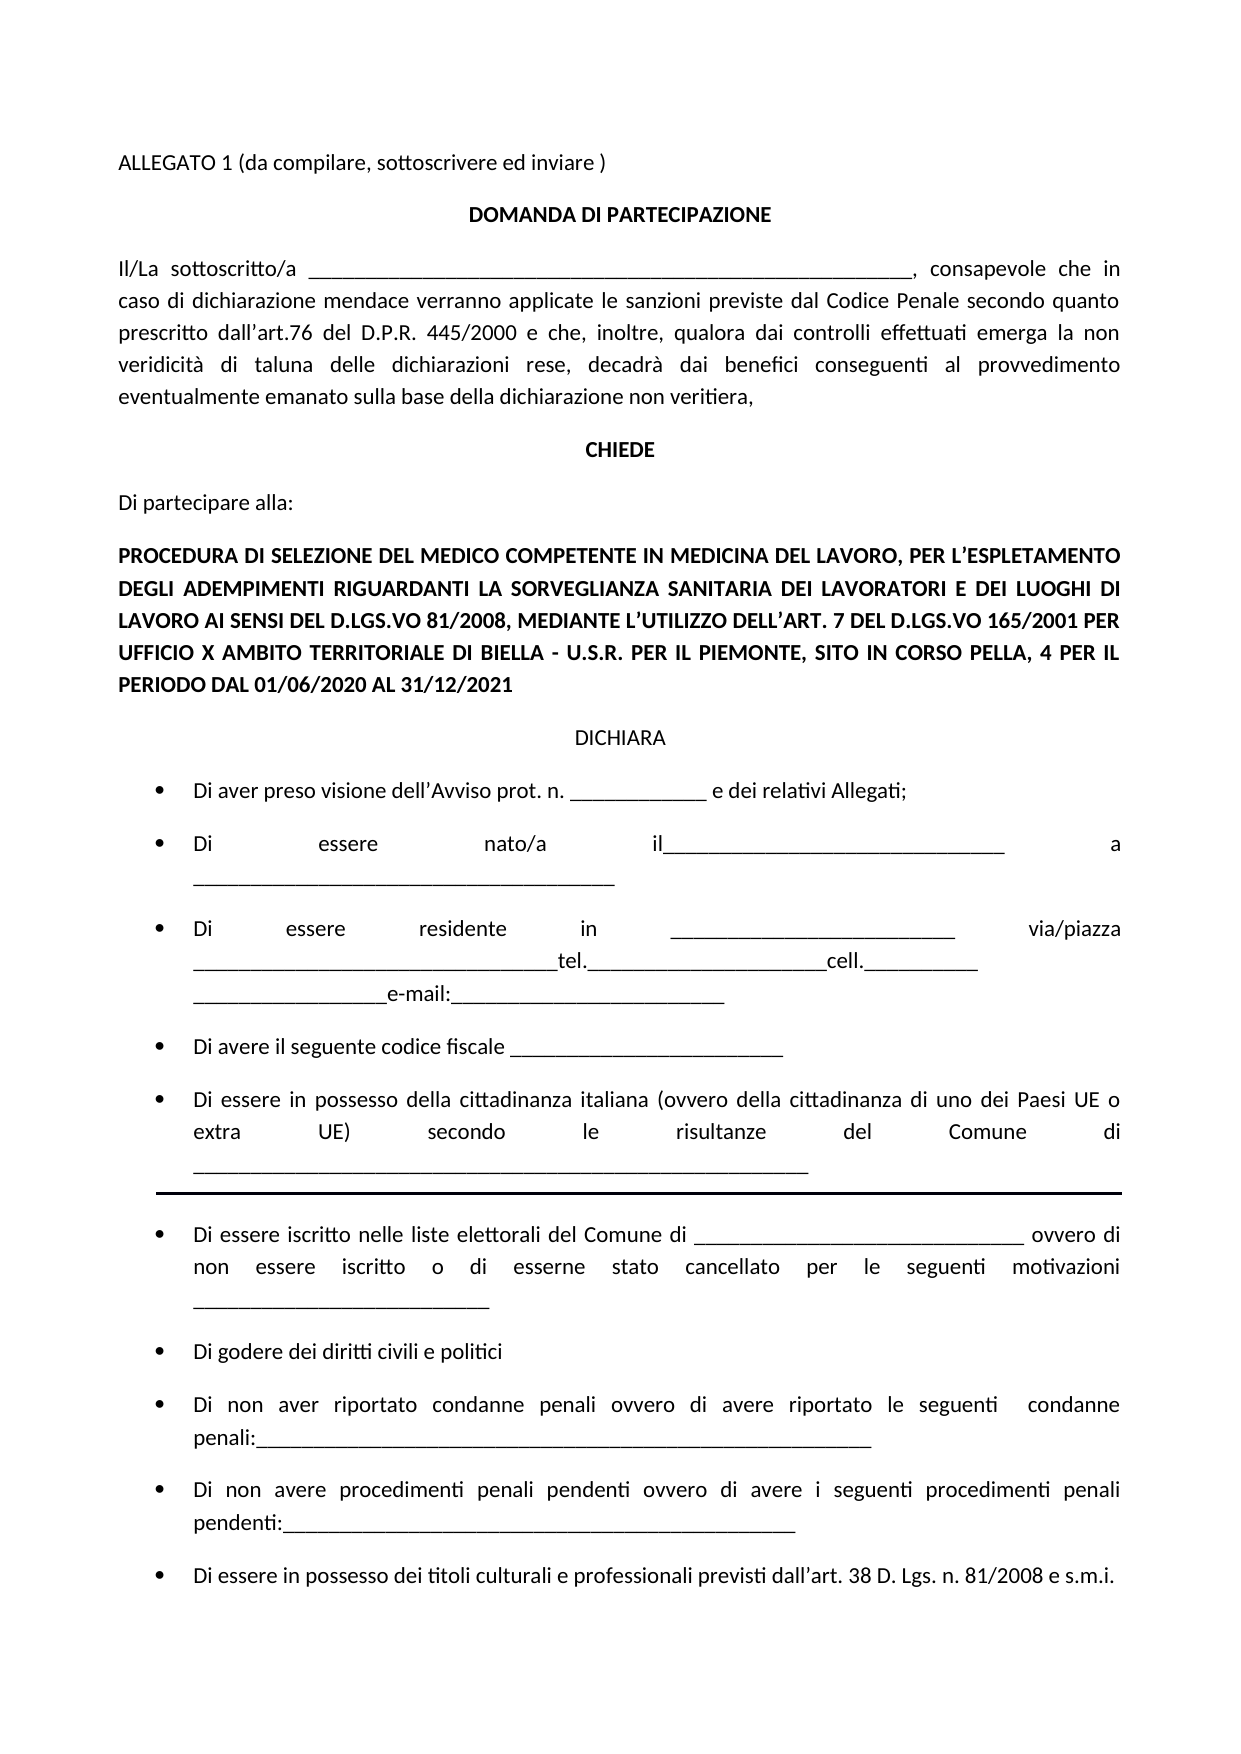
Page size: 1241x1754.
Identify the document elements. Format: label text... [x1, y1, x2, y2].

text Il/La sottoscritto/a _____________________________________________________, consapevole che in caso di dichiarazione mendace verranno applicate le sanzioni previste dal Codice Penale secondo quanto prescritto dall’art.76 del D.P.R. 445/2000 e che, inoltre, qualora dai controlli effettuati emerga la non veridicità di taluna delle dichiarazioni rese, decadrà dai benefici conseguenti al provvedimento eventualmente emanato sulla base della dichiarazione non veritiera, [118, 254, 1122, 410]
list Di essere in possesso dei titoli culturali e professionali previsti dall’art. 38 D. Lgs. n. 81/2008 e s.m.i. [156, 1561, 1122, 1589]
text PROCEDURA DI SELEZIONE DEL MEDICO COMPETENTE IN MEDICINA DEL LAVORO, PER L’ESPLETAMENTO DEGLI ADEMPIMENTI RIGUARDANTI LA SORVEGLIANZA SANITARIA DEI LAVORATORI E DEI LUOGHI DI LAVORO AI SENSI DEL D.LGS.VO 81/2008, MEDIANTE L’UTILIZZO DELL’ART. 7 DEL D.LGS.VO 165/2001 PER UFFICIO X AMBITO TERRITORIALE DI BIELLA - U.S.R. PER IL PIEMONTE, SITO IN CORSO PELLA, 4 PER IL PERIODO DAL 01/06/2020 AL 31/12/2021 [118, 541, 1122, 698]
list Di non avere procedimenti penali pendenti ovvero di avere i seguenti procedimenti penali pendenti:_____________________________________________ [156, 1476, 1122, 1536]
list Di avere il seguente codice fiscale ________________________ [156, 1032, 1122, 1060]
text Di partecipare alla: [118, 488, 1122, 516]
text CHIEDE [118, 435, 1122, 463]
text DICHIARA [118, 723, 1122, 751]
text DOMANDA DI PARTECIPAZIONE [118, 201, 1122, 229]
list Di non aver riportato condanne penali ovvero di avere riportato le seguenti condanne penali:______________________________________________________ [156, 1390, 1122, 1451]
list Di essere nato/a il______________________________ a _____________________________________ [156, 829, 1122, 889]
list Di aver preso visione dell’Avviso prot. n. ____________ e dei relativi Allegati; [156, 776, 1122, 804]
text ALLEGATO 1 (da compilare, sottoscrivere ed inviare ) [118, 148, 1122, 176]
list Di essere in possesso della cittadinanza italiana (ovvero della cittadinanza di uno dei Paesi UE o extra UE) secondo le risultanze del Comune di ______________________________________________________ [156, 1085, 1122, 1192]
list Di essere residente in _________________________ via/piazza ________________________________tel._____________________cell.__________ _________________e-mail:________________________ [156, 914, 1122, 1007]
list Di godere dei diritti civili e politici [156, 1337, 1122, 1365]
list Di essere iscritto nelle liste elettorali del Comune di _____________________________ ovvero di non essere iscritto o di esserne stato cancellato per le seguenti motivazioni __________________________ [156, 1220, 1122, 1312]
